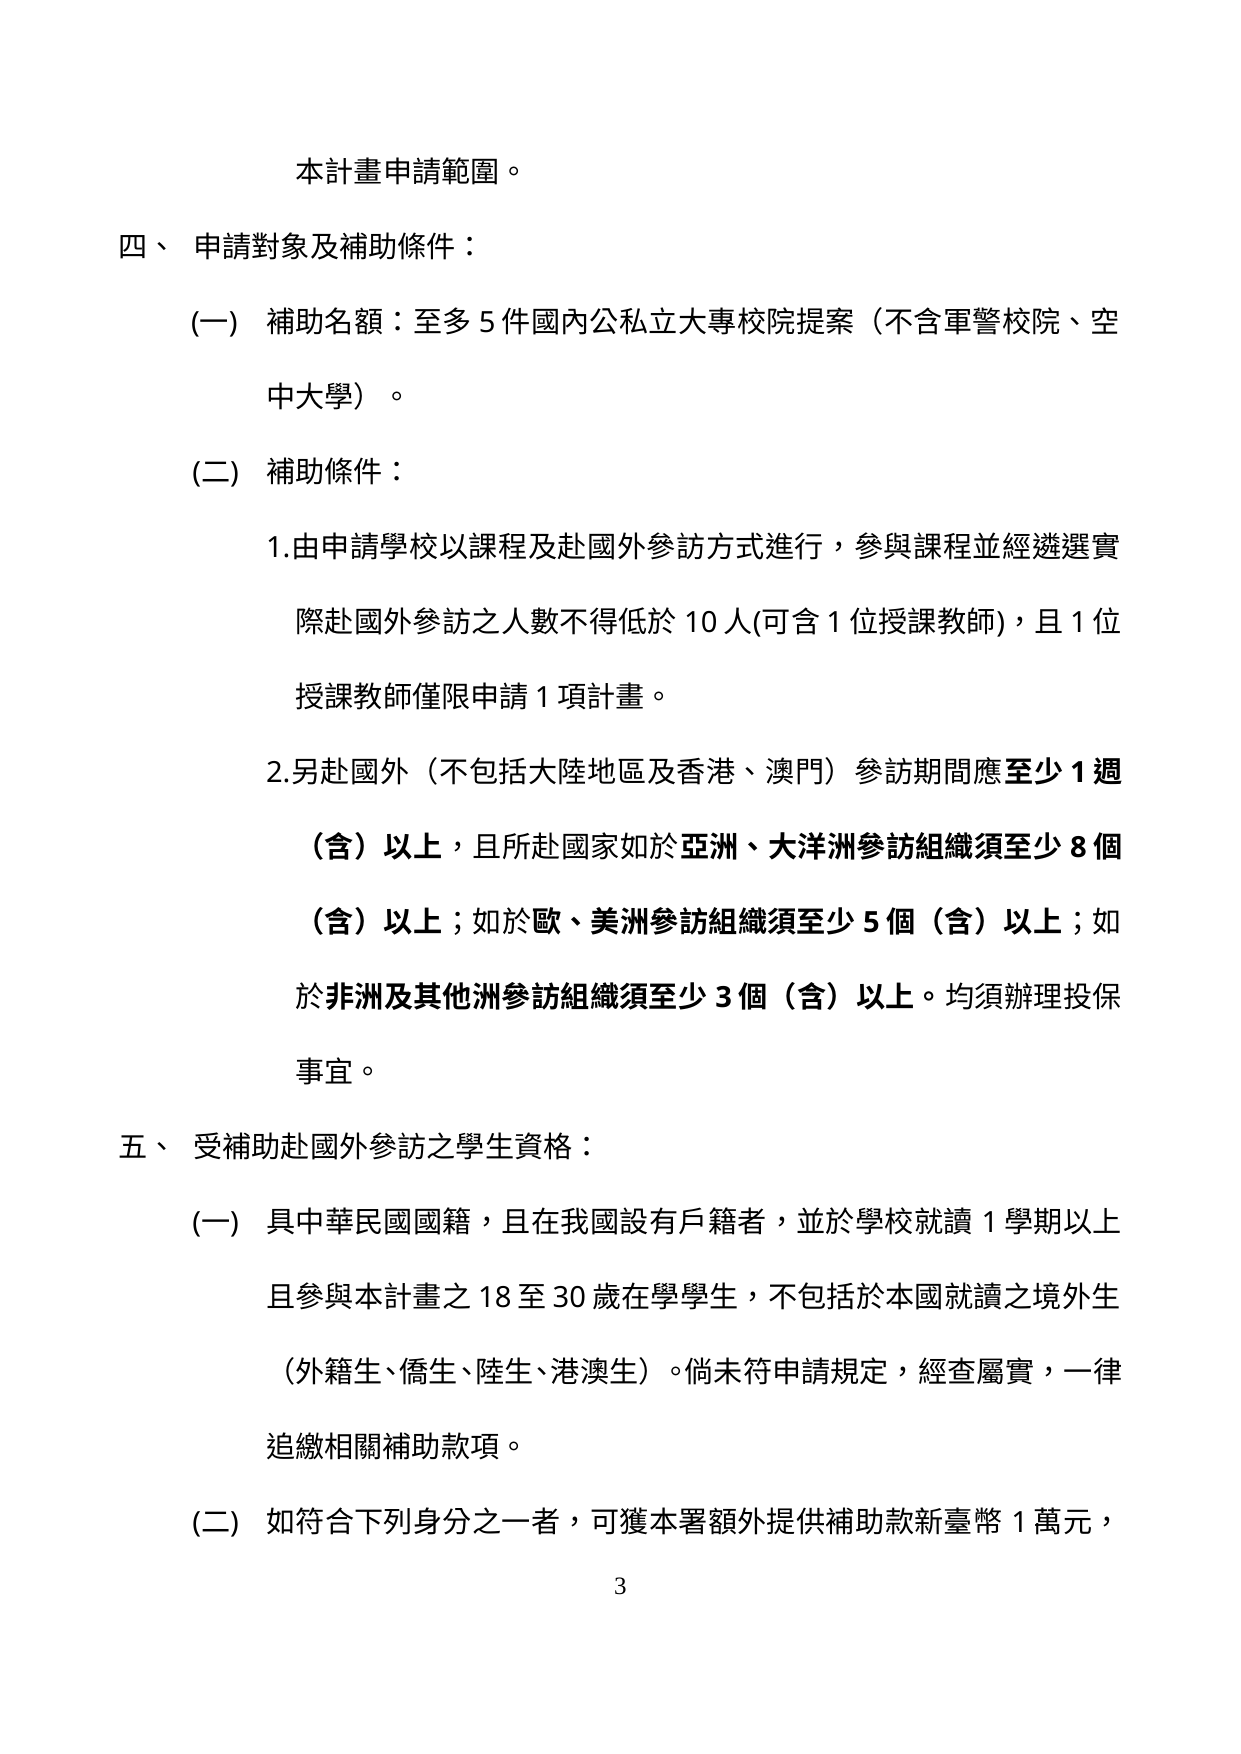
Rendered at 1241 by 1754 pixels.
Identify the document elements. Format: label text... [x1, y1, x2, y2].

list 補助條件： [192, 433, 1122, 508]
list 如符合下列身分之一者，可獲本署額外提供補助款新臺幣1萬元， [192, 1483, 1122, 1558]
text 1.由申請學校以課程及赴國外參訪方式進行，參與課程並經遴選實際赴國外參訪之人數不得低於10人(可含1位授課教師)，且1位授課教師僅限申請1項計畫。 [266, 508, 1122, 733]
list 補助名額：至多5件國內公私立大專校院提案（不含軍警校院、空中大學）。 [191, 283, 1122, 433]
list 申請對象及補助條件： [118, 208, 1122, 283]
text 2.另赴國外（不包括大陸地區及香港、澳門）參訪期間應至少1週（含）以上，且所赴國家如於亞洲、大洋洲參訪組織須至少8個（含）以上；如於歐、美洲參訪組織須至少5個（含）以上；如於非洲及其他洲參訪組織須至少3個（含）以上。均須辦理投保事宜。 [266, 733, 1122, 1108]
list 本計畫申請範圍。 [266, 133, 1122, 208]
list 具中華民國國籍，且在我國設有戶籍者，並於學校就讀1學期以上且參與本計畫之18至30歲在學學生，不包括於本國就讀之境外生（外籍生、僑生、陸生、港澳生）。倘未符申請規定，經查屬實，一律追繳相關補助款項。 [192, 1183, 1122, 1483]
list 受補助赴國外參訪之學生資格： [118, 1108, 1122, 1183]
